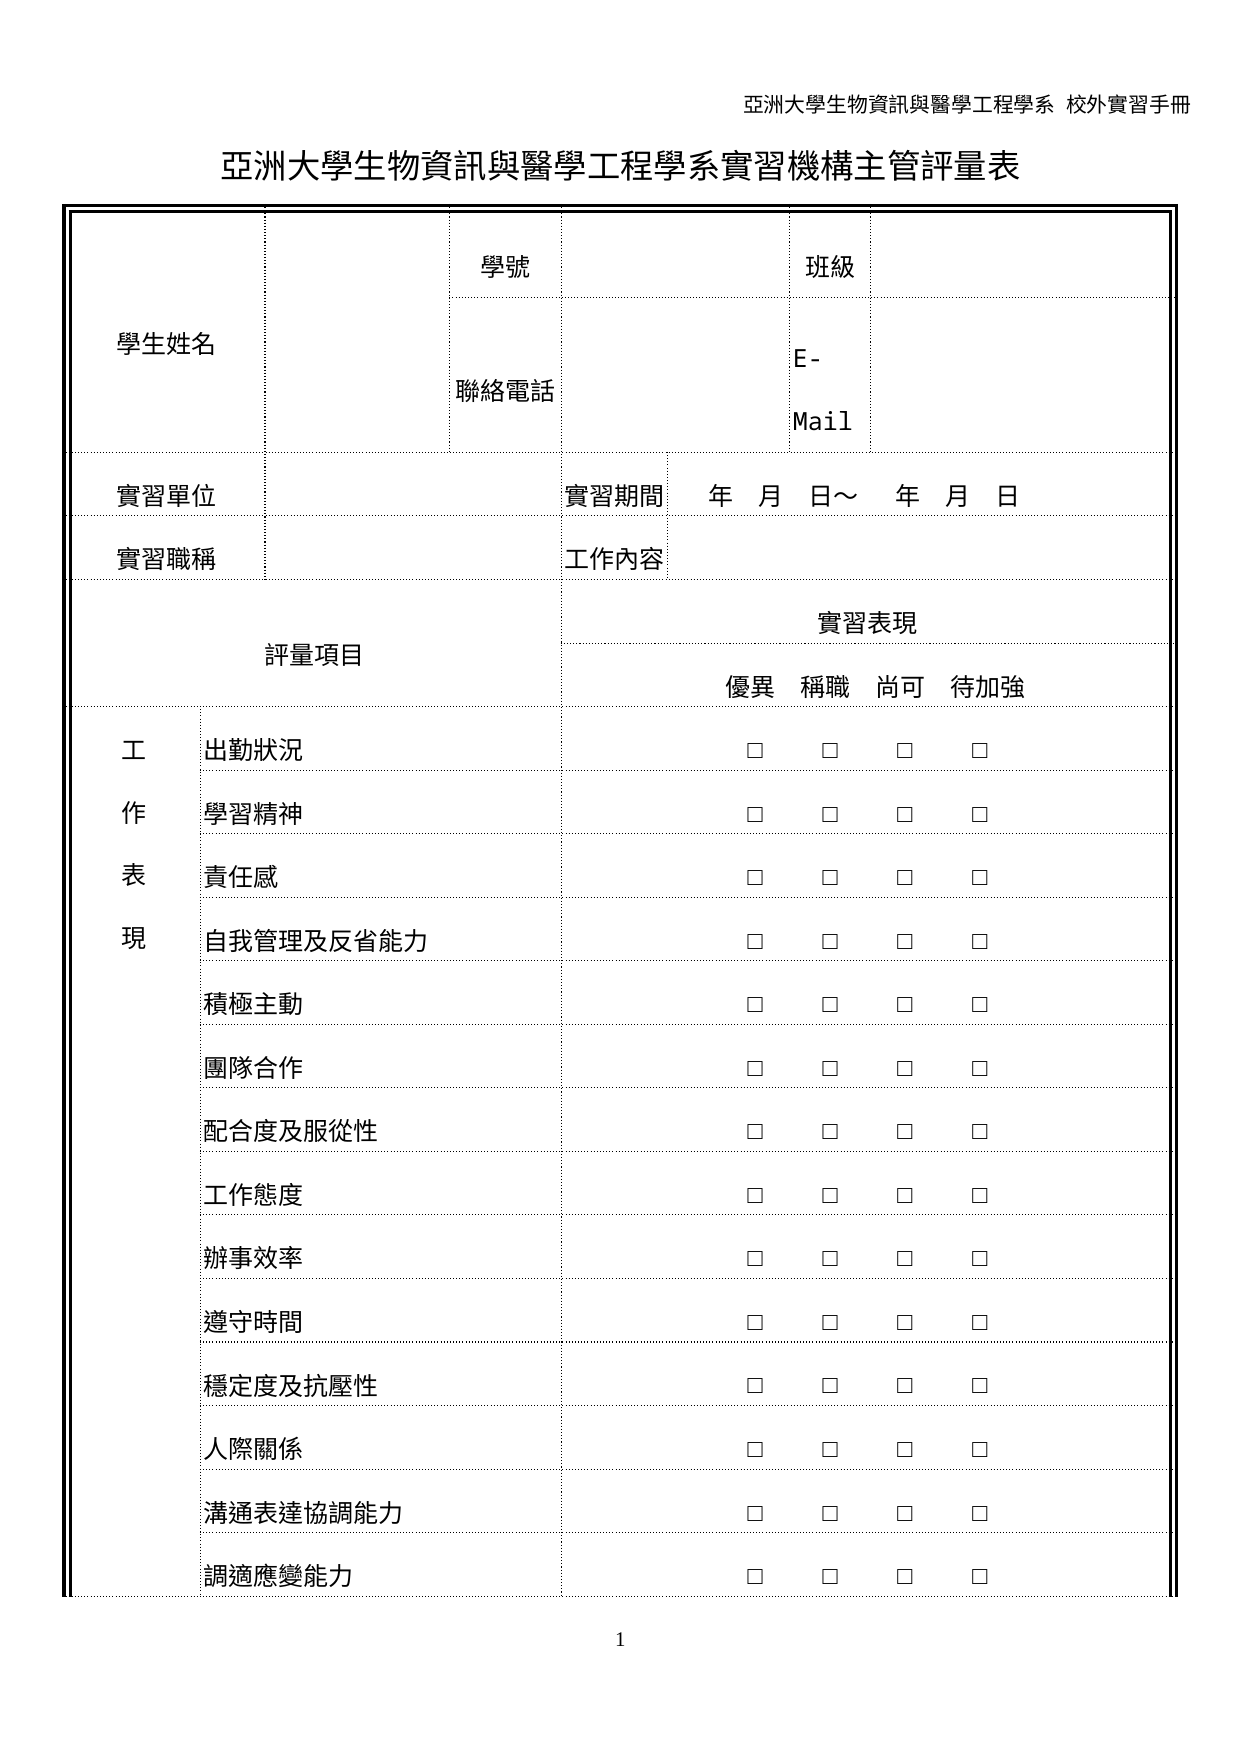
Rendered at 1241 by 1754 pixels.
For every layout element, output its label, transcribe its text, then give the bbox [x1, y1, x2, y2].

table_cell □ □ □ □ [561, 1278, 1169, 1341]
table_cell [265, 452, 561, 515]
table_cell □ □ □ □ [561, 1151, 1169, 1214]
table_header 學號 [450, 213, 561, 297]
table_cell 自我管理及反省能力 [200, 897, 561, 960]
table_cell 年 月 日〜 年 月 日 [668, 452, 1169, 515]
table_cell □ □ □ □ [561, 1532, 1169, 1596]
table_header [871, 213, 1169, 297]
table_cell [265, 515, 561, 579]
table_cell 優異 稱職 尚可 待加強 [561, 643, 1169, 706]
table_cell 工作內容 [561, 515, 668, 579]
table_header [561, 213, 790, 297]
table_cell 調適應變能力 [200, 1532, 561, 1596]
table_cell 積極主動 [200, 960, 561, 1024]
table_cell 工作態度 [200, 1151, 561, 1214]
table_cell □ □ □ □ [561, 897, 1169, 960]
table_cell 辦事效率 [200, 1214, 561, 1278]
table_cell 遵守時間 [200, 1278, 561, 1341]
table_cell 人際關係 [200, 1405, 561, 1468]
table_cell 工 作 表 現 [72, 706, 200, 1596]
table_cell □ □ □ □ [561, 1469, 1169, 1532]
table_cell 實習期間 [561, 452, 668, 515]
table_header 班級 [790, 213, 871, 297]
table_cell □ □ □ □ [561, 1341, 1169, 1405]
table_cell 評量項目 [72, 579, 561, 706]
text 亞洲大學生物資訊與醫學工程學系實習機構主管評量表 [75, 123, 1165, 185]
table_cell □ □ □ □ [561, 1087, 1169, 1151]
table_cell E-Mail [790, 297, 871, 452]
table_cell 責任感 [200, 833, 561, 897]
table_cell 實習職稱 [72, 515, 265, 579]
table_cell 溝通表達協調能力 [200, 1469, 561, 1532]
table_cell 實習表現 [561, 579, 1169, 642]
table_cell □ □ □ □ [561, 770, 1169, 833]
table_cell [871, 297, 1169, 452]
table_cell □ □ □ □ [561, 1405, 1169, 1468]
table_cell 團隊合作 [200, 1024, 561, 1087]
table_cell □ □ □ □ [561, 960, 1169, 1024]
table_cell 出勤狀況 [200, 706, 561, 769]
table_cell [561, 297, 790, 452]
table_cell 聯絡電話 [450, 297, 561, 452]
table_header [871, 207, 1173, 297]
table_cell □ □ □ □ [561, 706, 1169, 769]
table_header [265, 213, 450, 452]
table_cell [668, 515, 1169, 579]
table_cell 穩定度及抗壓性 [200, 1341, 561, 1405]
table_cell 配合度及服從性 [200, 1087, 561, 1151]
table_cell □ □ □ □ [561, 833, 1169, 897]
table_cell 學習精神 [200, 770, 561, 833]
table_header 學生姓名 [67, 207, 265, 452]
table_cell 實習單位 [72, 452, 265, 515]
table_cell □ □ □ □ [561, 1214, 1169, 1278]
table_cell □ □ □ □ [561, 1024, 1169, 1087]
